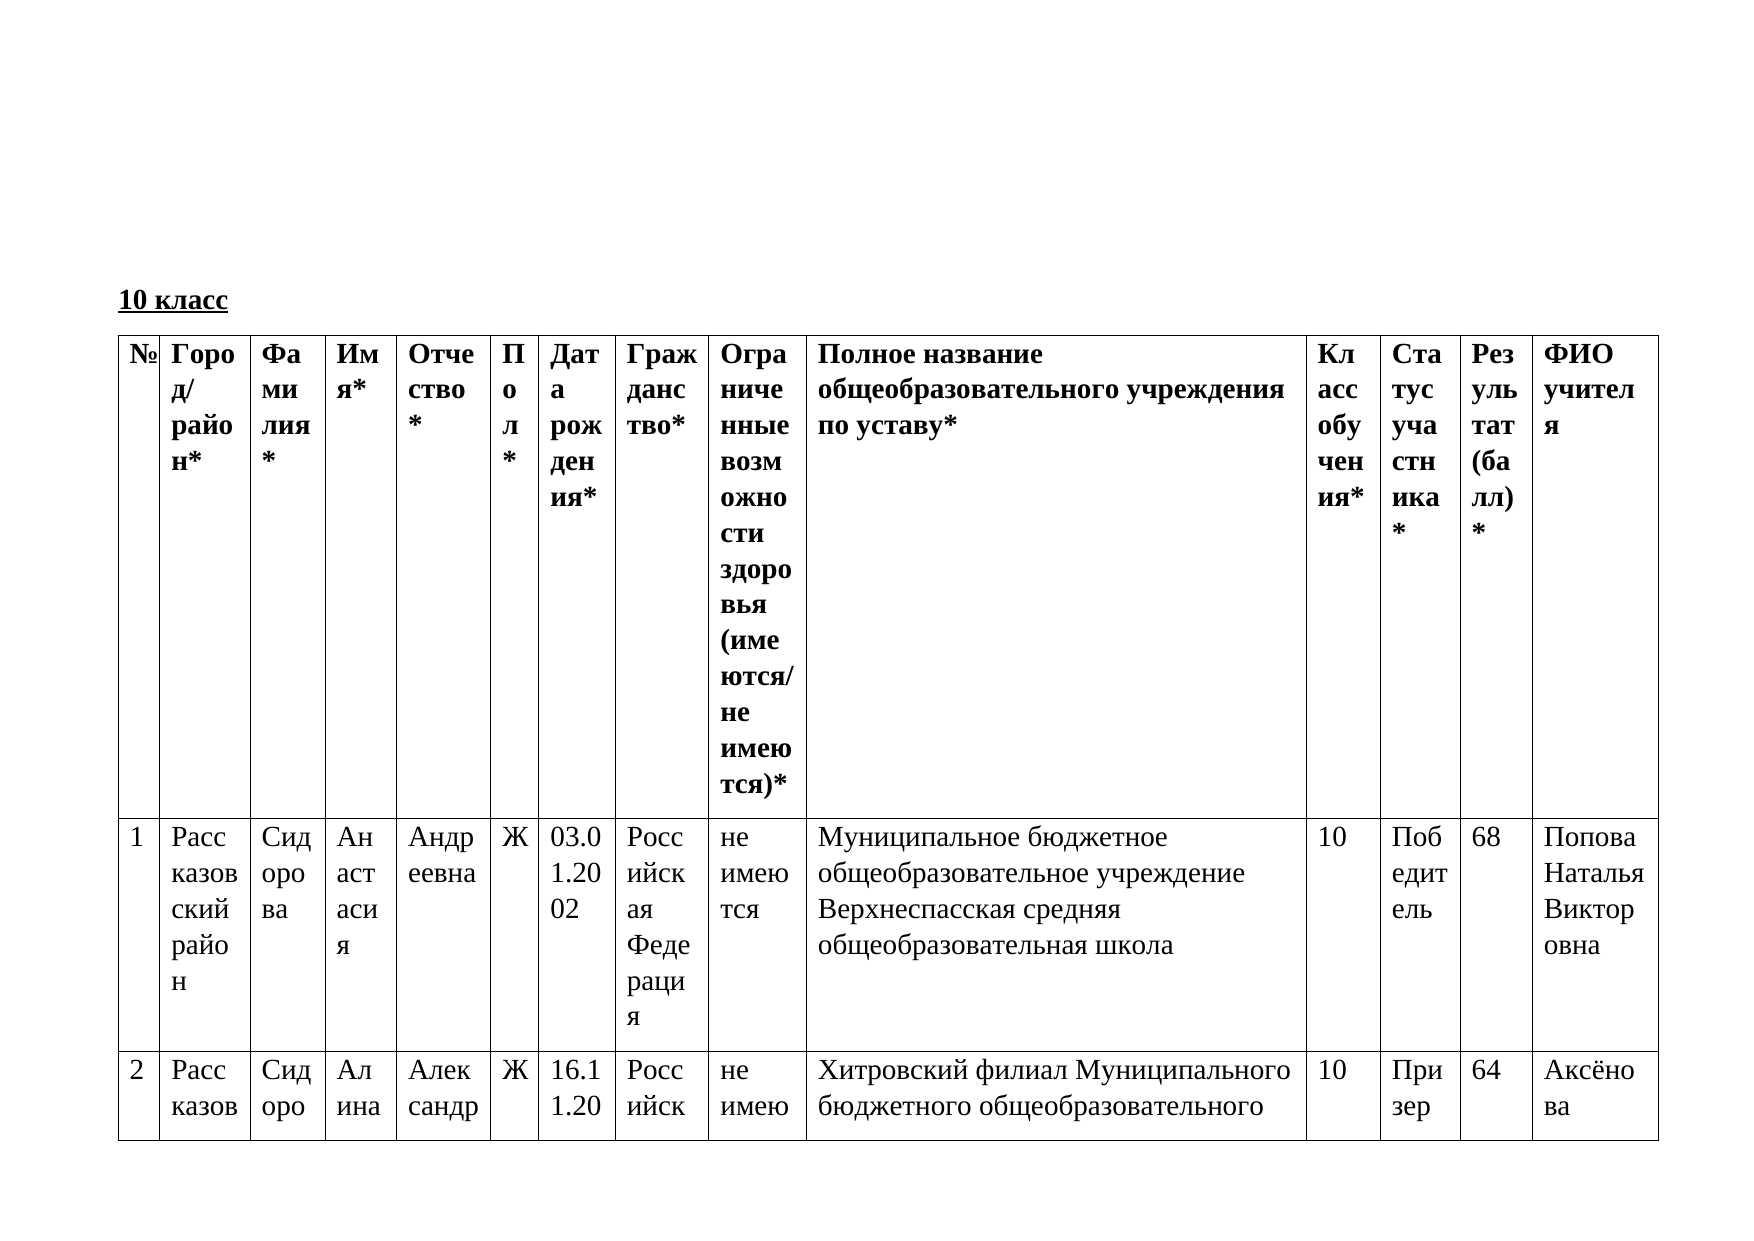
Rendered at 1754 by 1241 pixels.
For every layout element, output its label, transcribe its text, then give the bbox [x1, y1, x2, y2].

table_cell Алина [326, 1052, 396, 1140]
table_header Результат (балл)* [1461, 336, 1532, 818]
table_cell 2 [119, 1052, 159, 1140]
table_cell 10 [1307, 819, 1380, 1051]
table_header Гражданство* [616, 336, 708, 818]
table_header Фамилия* [251, 336, 325, 818]
table_header Полное название общеобразовательного учреждения по уставу* [807, 336, 1306, 818]
table_cell Рассказов [160, 1052, 250, 1140]
table_cell не имеются [709, 819, 806, 1051]
table_cell Сидоро [251, 1052, 325, 1140]
table_header Ограниченные возможности здоровья (имеются/не имеются)* [709, 336, 806, 818]
table_header Отчество* [397, 336, 490, 818]
table_cell Рассказовский район [160, 819, 250, 1051]
table_cell 1 [119, 819, 159, 1051]
table_cell Российская Федерация [616, 819, 708, 1051]
table_cell Аксёнова [1533, 1052, 1658, 1140]
table_cell Хитровский филиал Муниципального бюджетного общеобразовательного [807, 1052, 1306, 1140]
table_header Дата рождения* [539, 336, 615, 818]
table_header Город/район* [160, 336, 250, 818]
table_header ФИО учителя [1533, 336, 1658, 818]
table_cell Призер [1381, 1052, 1460, 1140]
table_cell не имею [709, 1052, 806, 1140]
text 10 класс [118, 282, 1636, 316]
table_cell Ж [491, 1052, 538, 1140]
table_cell Андреевна [397, 819, 490, 1051]
table_cell Попова Наталья Викторовна [1533, 819, 1658, 1051]
table_cell 10 [1307, 1052, 1380, 1140]
table_cell Российск [616, 1052, 708, 1140]
table_cell Ж [491, 819, 538, 1051]
table_cell Анастасия [326, 819, 396, 1051]
table_header Класс обучения* [1307, 336, 1380, 818]
table_cell 68 [1461, 819, 1532, 1051]
table_header № [119, 336, 159, 818]
table_cell Сидорова [251, 819, 325, 1051]
table_cell 16.11.20 [539, 1052, 615, 1140]
table_header Статус участника* [1381, 336, 1460, 818]
table_cell Муниципальное бюджетное общеобразовательное учреждение Верхнеспасская средняя общеобразовательная школа [807, 819, 1306, 1051]
table_header Пол* [491, 336, 538, 818]
table_cell 03.01.2002 [539, 819, 615, 1051]
table_cell Победитель [1381, 819, 1460, 1051]
table_header Имя* [326, 336, 396, 818]
table_cell 64 [1461, 1052, 1532, 1140]
table_cell Александр [397, 1052, 490, 1140]
